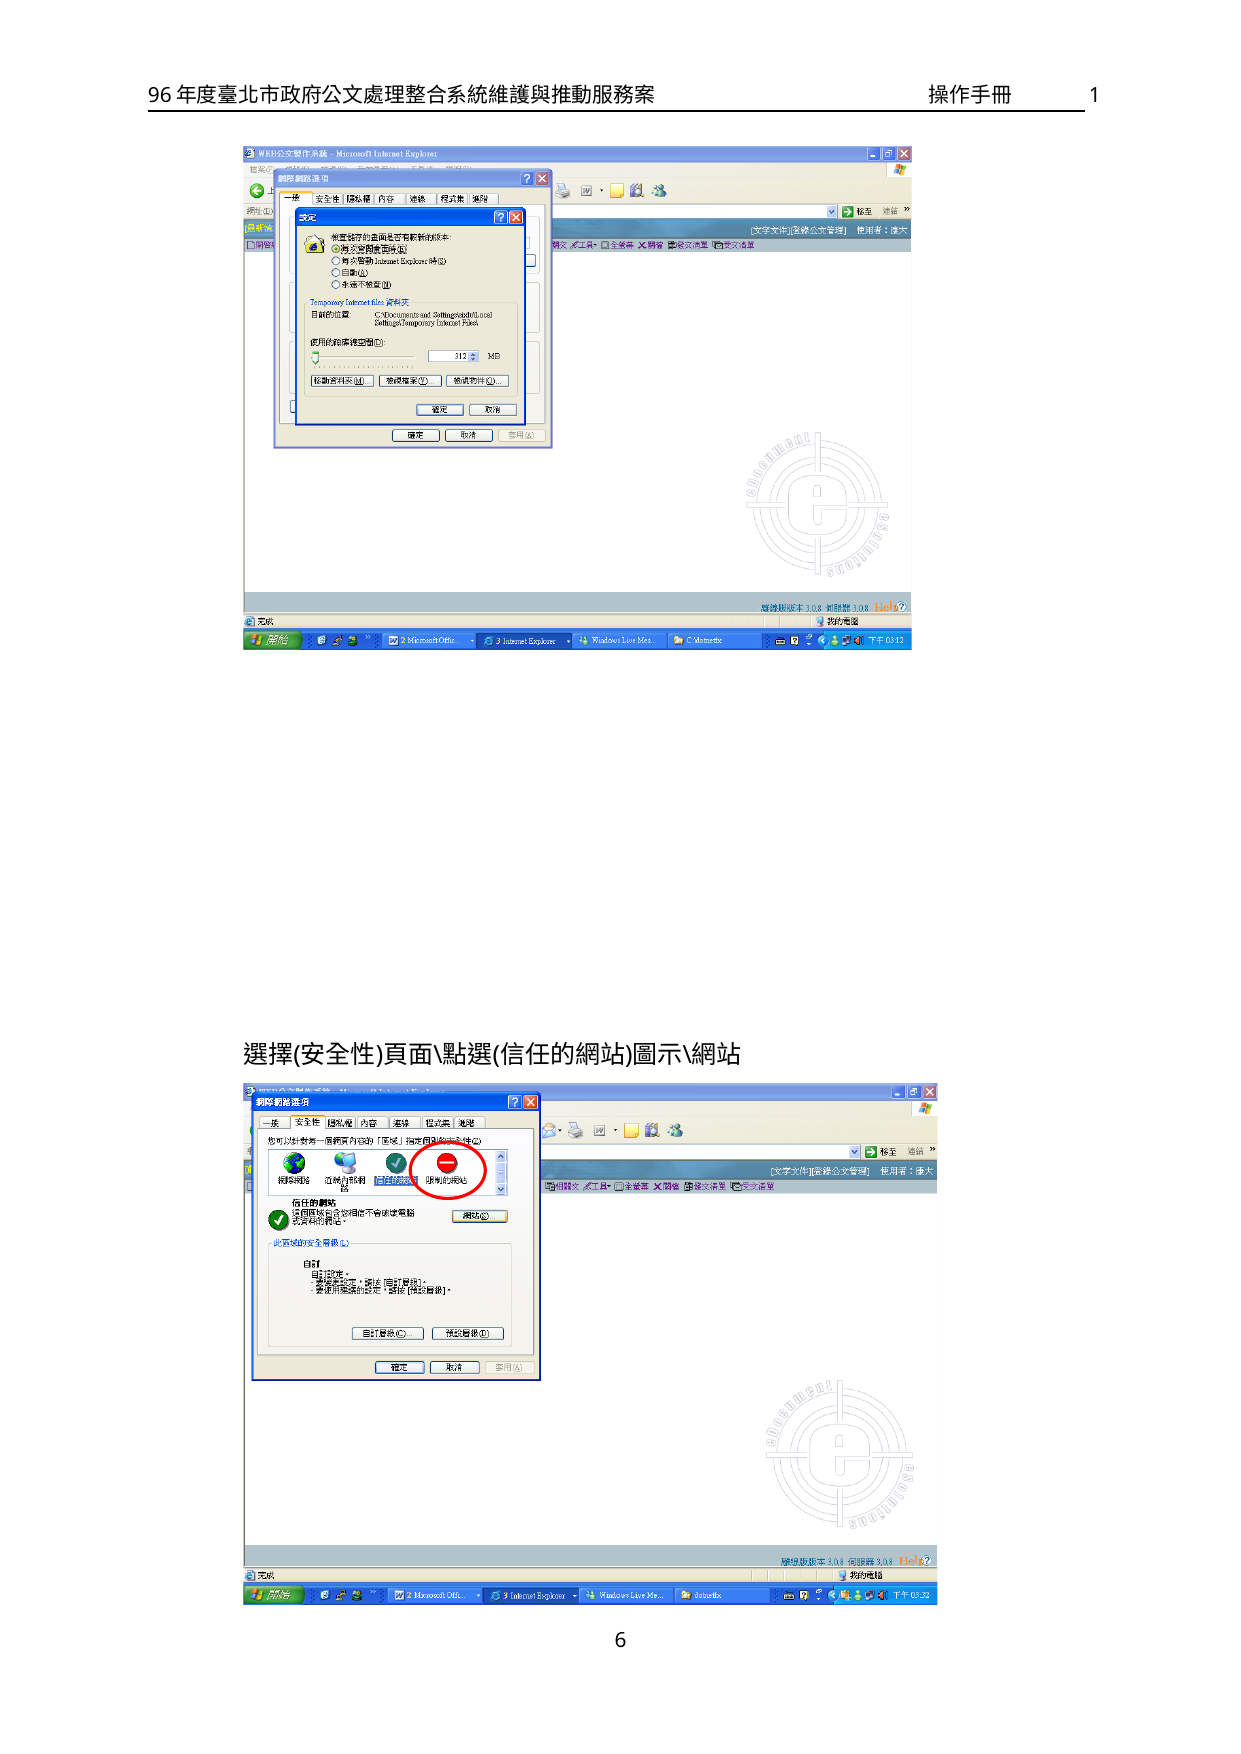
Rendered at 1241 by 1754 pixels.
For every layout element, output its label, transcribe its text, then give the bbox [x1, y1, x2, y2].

picture [243, 1083, 938, 1605]
text 選擇(安全性)頁面\點選(信任的網站)圖示\網站 [198, 1035, 1092, 1071]
picture [243, 146, 912, 650]
